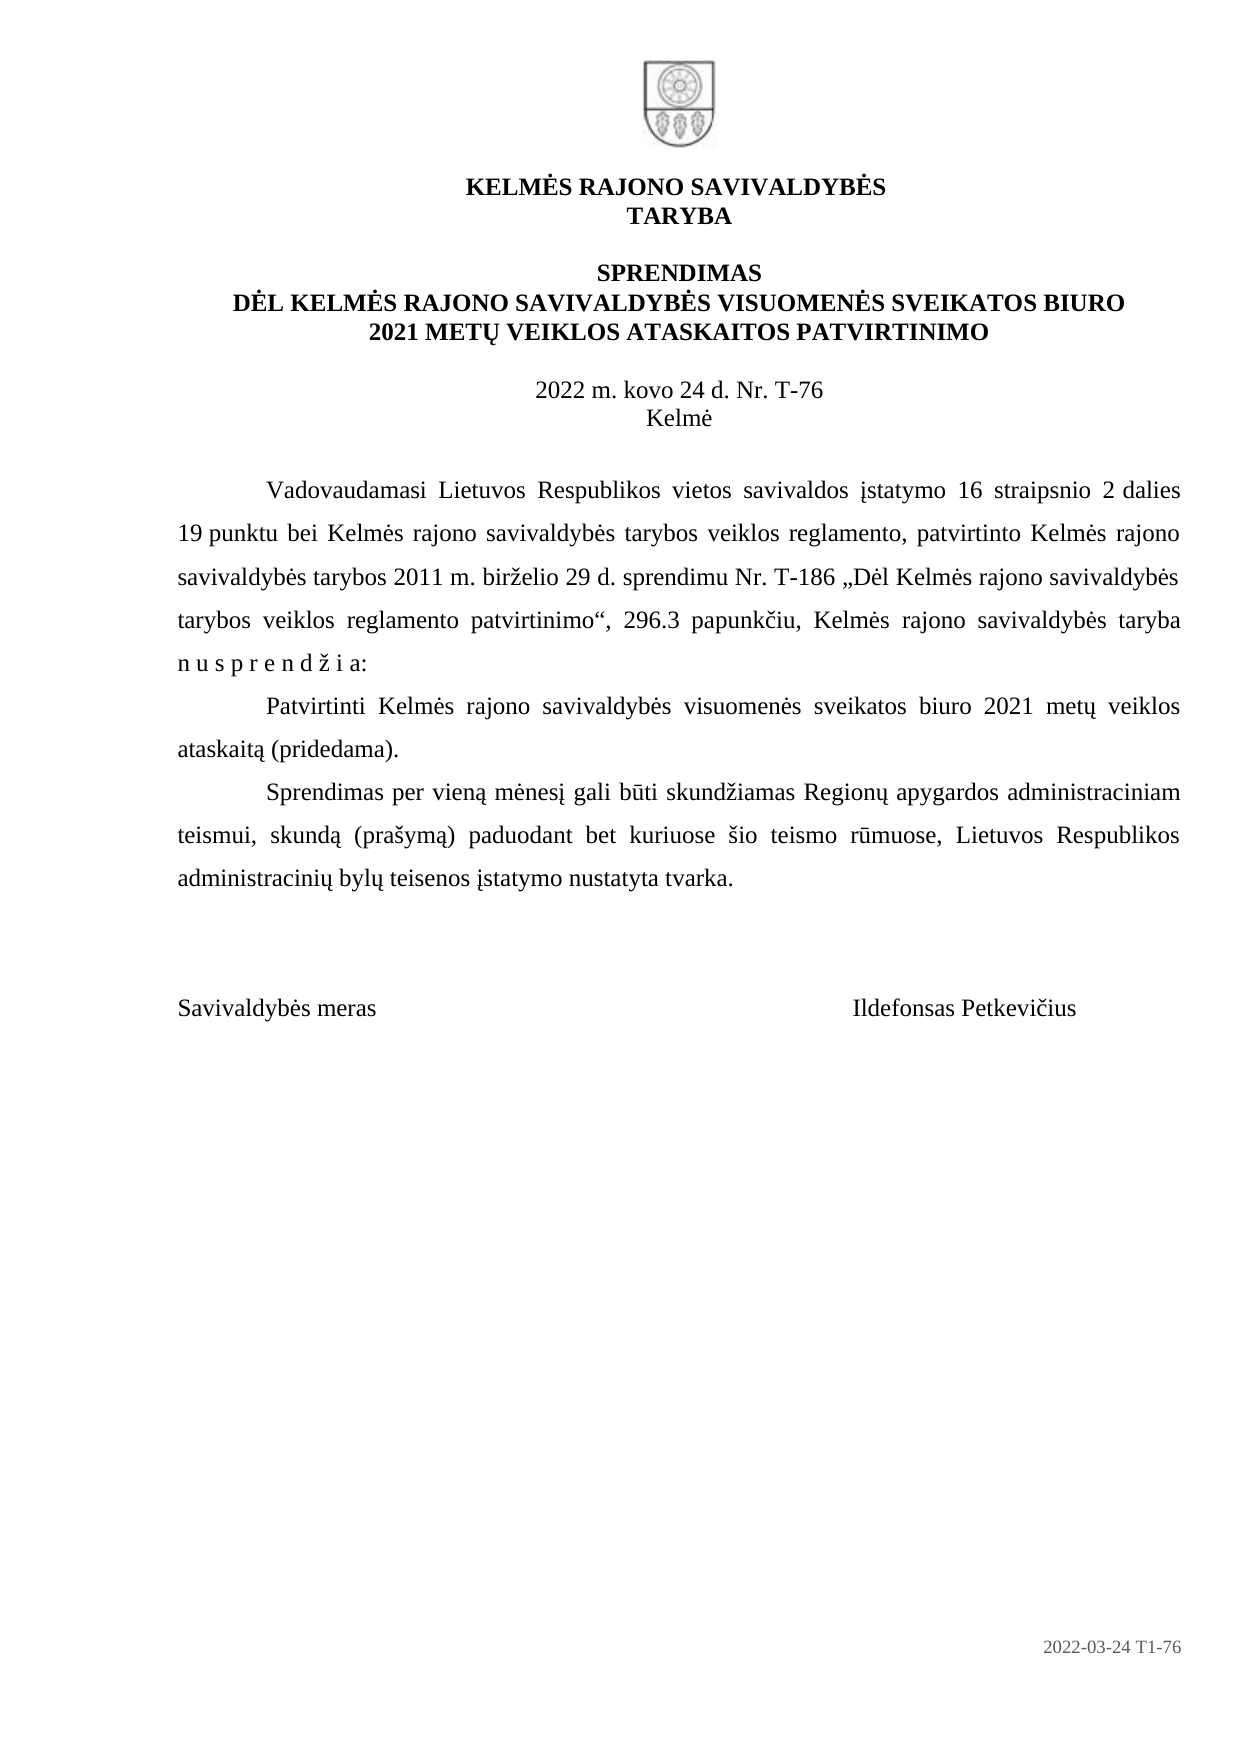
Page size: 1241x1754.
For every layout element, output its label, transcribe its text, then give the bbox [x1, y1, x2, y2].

text Kelmė [177, 403, 1181, 432]
text 2022 m. kovo 24 d. Nr. T-76 [177, 375, 1181, 403]
text Vadovaudamasi Lietuvos Respublikos vietos savivaldos įstatymo 16 straipsnio 2 dalies 19 punktu bei Kelmės rajono savivaldybės tarybos veiklos reglamento, patvirtinto Kelmės rajono savivaldybės tarybos 2011 m. birželio 29 d. sprendimu Nr. T-186 „Dėl Kelmės rajono savivaldybės tarybos veiklos reglamento patvirtinimo“, 296.3 papunkčiu, Kelmės rajono savivaldybės taryba nusprendžia: [177, 475, 1181, 677]
text KELMĖS RAJONO SAVIVALDYBĖS [177, 172, 1181, 201]
text Savivaldybės meras Ildefonsas Petkevičius [177, 993, 1181, 1022]
text Sprendimas per vieną mėnesį gali būti skundžiamas Regionų apygardos administraciniam teismui, skundą (prašymą) paduodant bet kuriuose šio teismo rūmuose, Lietuvos Respublikos administracinių bylų teisenos įstatymo nustatyta tvarka. [177, 777, 1181, 892]
text SPRENDIMAS [177, 258, 1181, 287]
subtitle DĖL KELMĖS RAJONO SAVIVALDYBĖS VISUOMENĖS SVEIKATOS BIURO 2021 METŲ VEIKLOS ATASKAITOS PATVIRTINIMO [177, 288, 1181, 346]
text Patvirtinti Kelmės rajono savivaldybės visuomenės sveikatos biuro 2021 metų veiklos ataskaitą (pridedama). [177, 691, 1181, 763]
text TARYBA [177, 201, 1181, 230]
